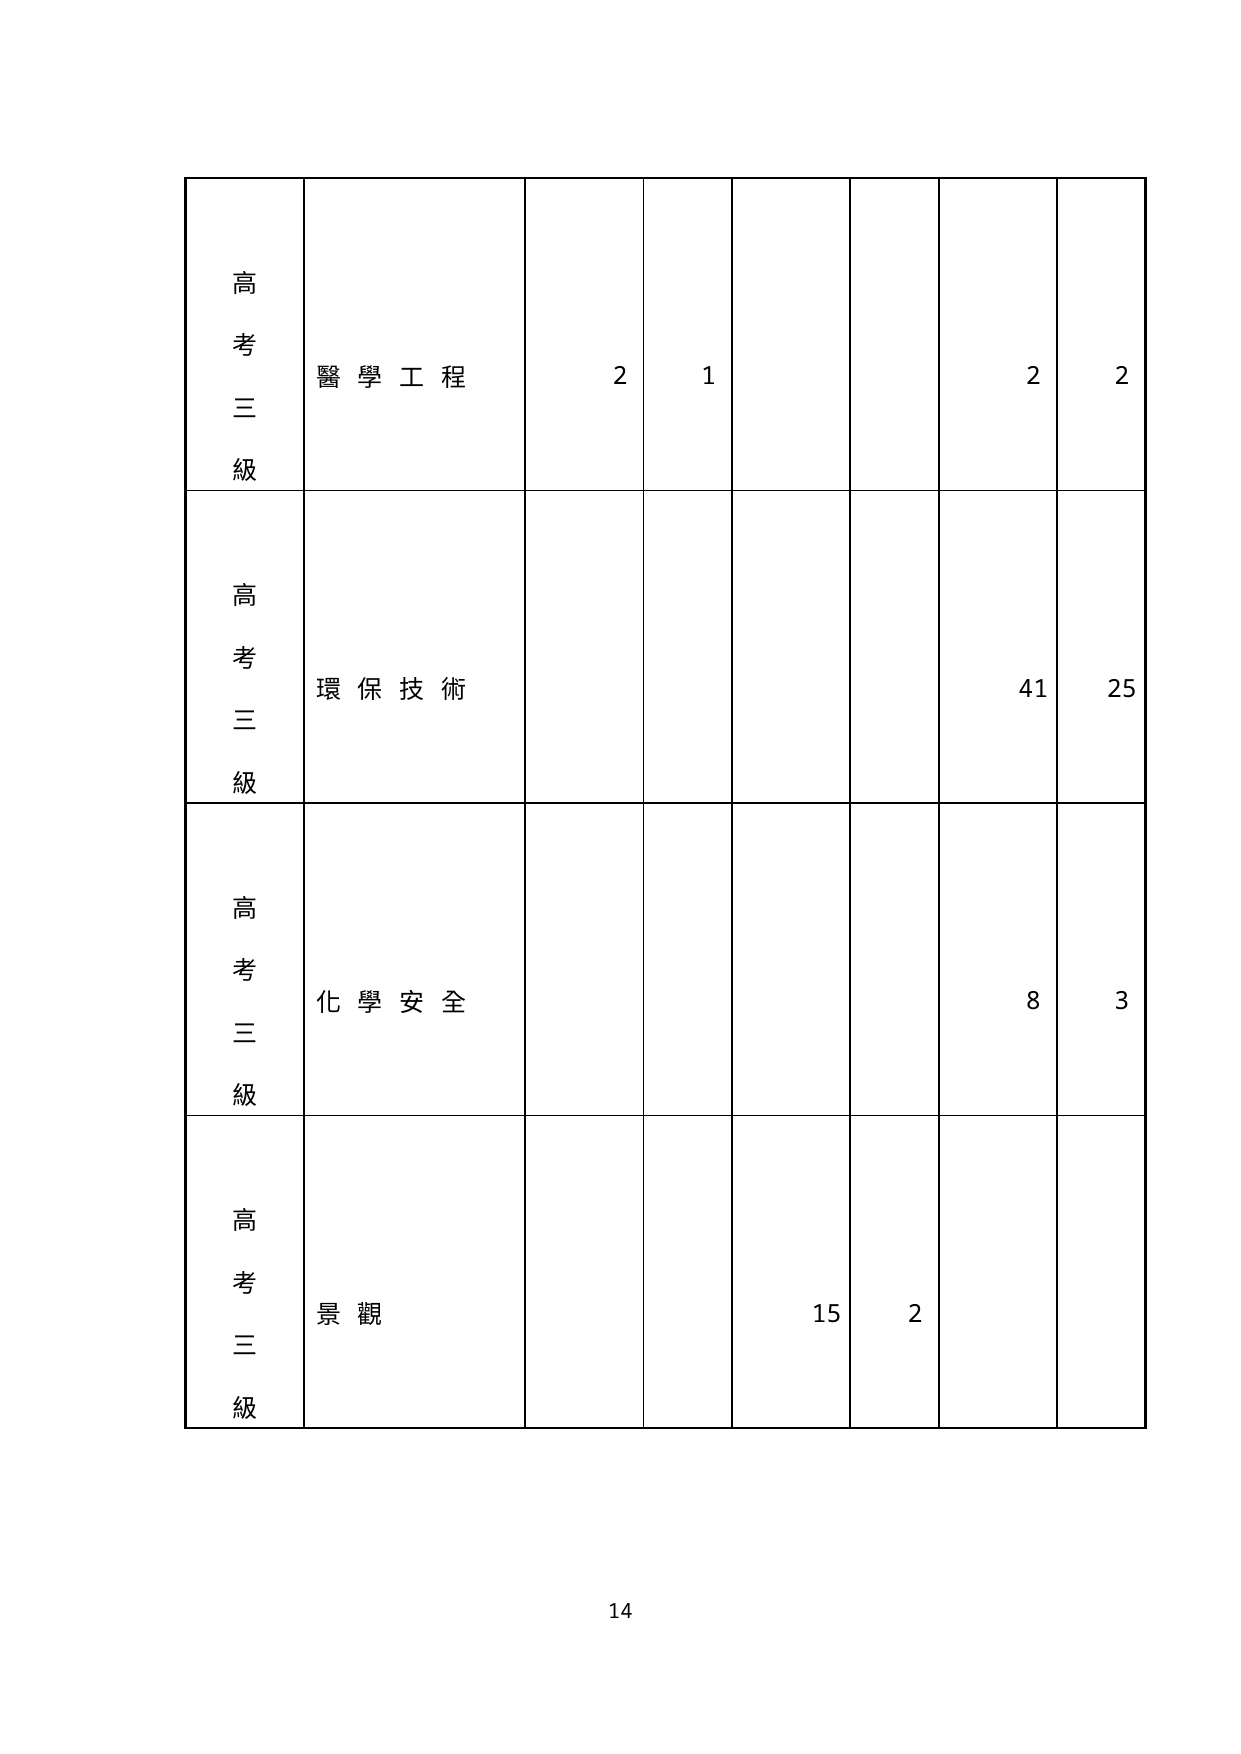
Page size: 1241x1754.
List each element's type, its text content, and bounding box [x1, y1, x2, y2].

table_cell 醫學工程 [305, 179, 524, 490]
table_cell 8 [940, 804, 1056, 1115]
table_cell 景觀 [305, 1116, 524, 1427]
table_cell 1 [644, 179, 731, 490]
table_cell [644, 804, 731, 1115]
table_cell 環保技術 [305, 491, 524, 802]
table_cell 高考三級 [187, 179, 303, 490]
table_cell [851, 804, 938, 1115]
table_cell 高考三級 [187, 491, 303, 802]
table_cell 2 [940, 179, 1056, 490]
table_cell [733, 804, 849, 1115]
table_cell 2 [1058, 179, 1144, 490]
table_cell [644, 491, 731, 802]
table_cell 2 [526, 179, 643, 490]
table_cell 3 [1058, 804, 1144, 1115]
table_cell [851, 179, 938, 490]
table_cell 2 [851, 1116, 938, 1427]
table_cell [526, 1116, 643, 1427]
table_cell [733, 179, 849, 490]
table_cell 15 [733, 1116, 849, 1427]
table_cell 41 [940, 491, 1056, 802]
table_cell [733, 491, 849, 802]
table_cell 高考三級 [187, 1116, 303, 1427]
table_cell [526, 804, 643, 1115]
table_cell [644, 1116, 731, 1427]
table_cell [851, 491, 938, 802]
table_cell [526, 491, 643, 802]
table_cell 高考三級 [187, 804, 303, 1115]
table_cell [1058, 1116, 1144, 1427]
table_cell [940, 1116, 1056, 1427]
table_cell 25 [1058, 491, 1144, 802]
table_cell 化學安全 [305, 804, 524, 1115]
